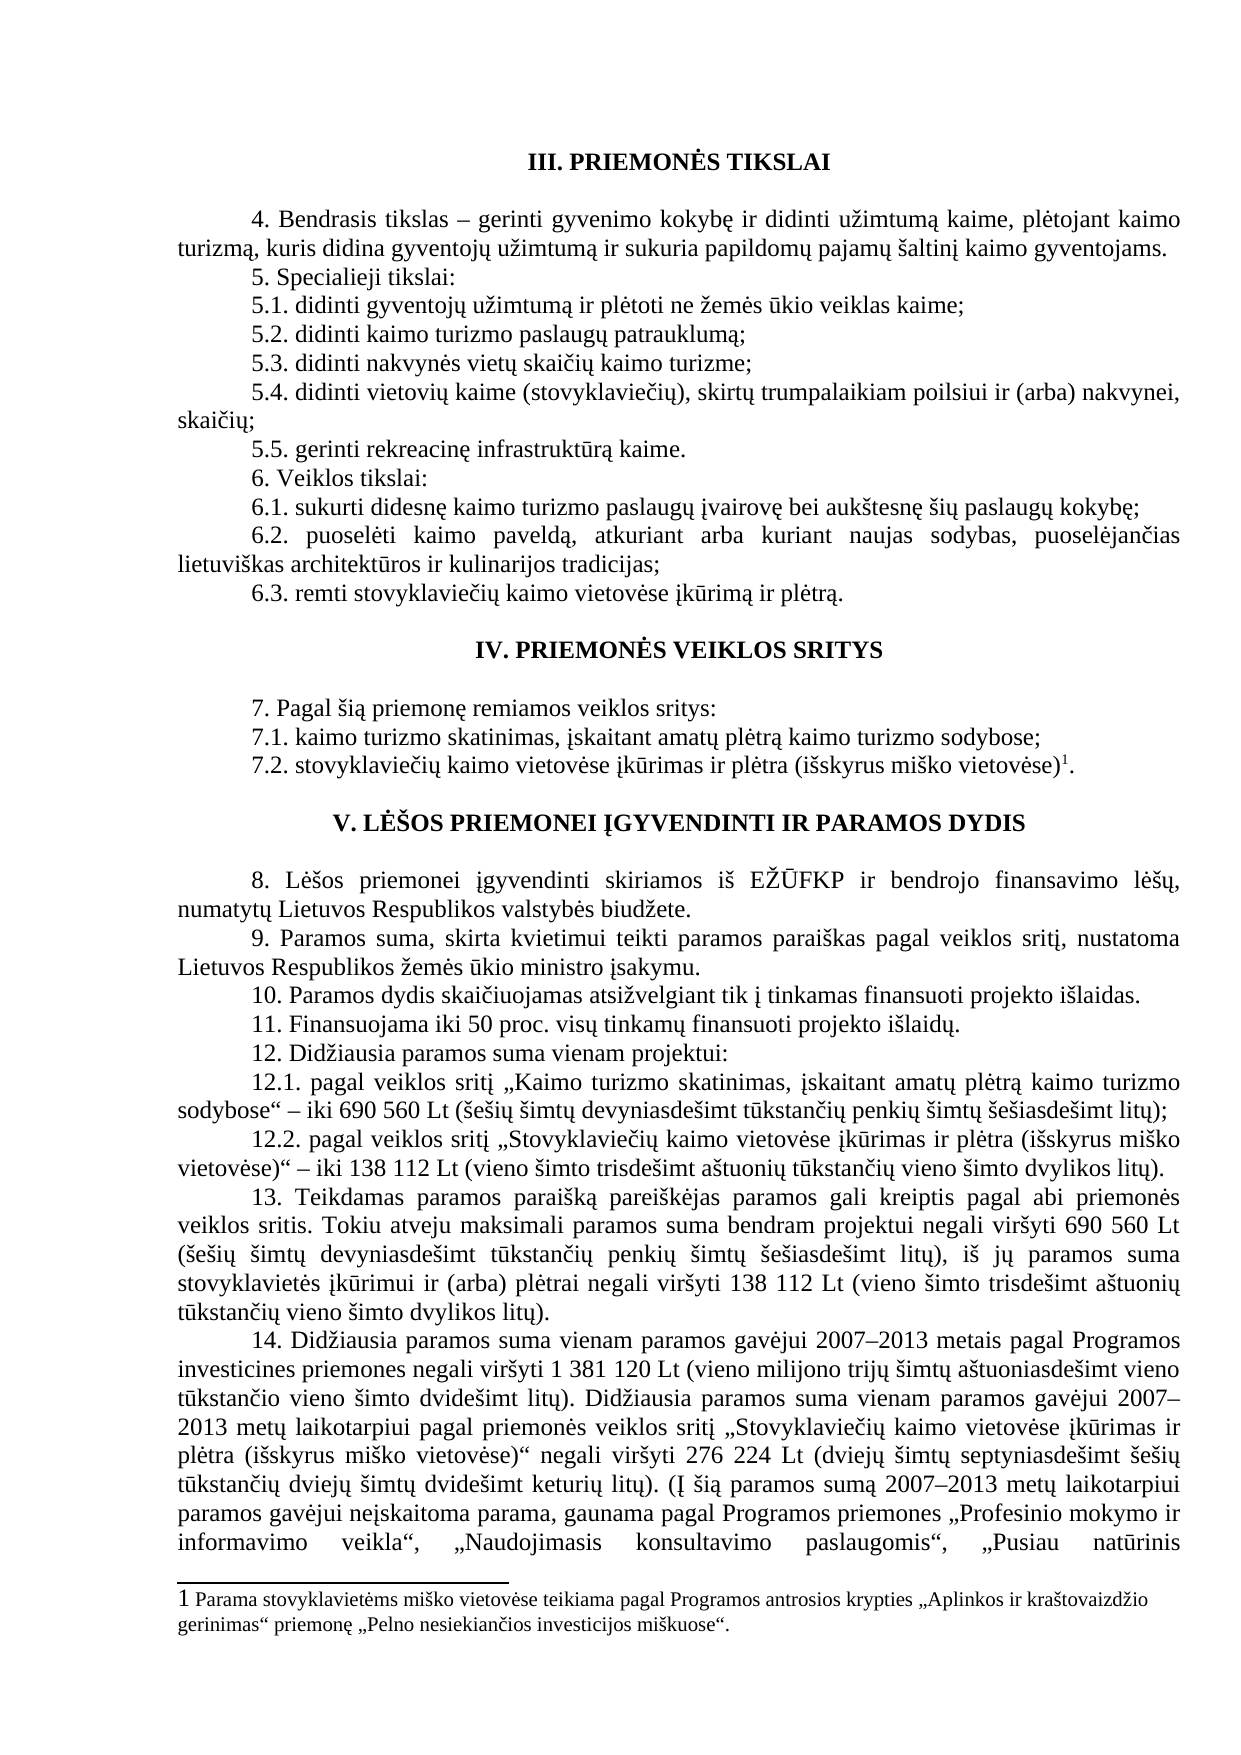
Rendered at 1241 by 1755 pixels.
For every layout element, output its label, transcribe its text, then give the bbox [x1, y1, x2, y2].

text 12. Didžiausia paramos suma vienam projektui: [177, 1038, 1181, 1067]
text 5.5. gerinti rekreacinę infrastruktūrą kaime. [177, 434, 1181, 463]
text 5.1. didinti gyventojų užimtumą ir plėtoti ne žemės ūkio veiklas kaime; [177, 291, 1181, 319]
text 7. Pagal šią priemonę remiamos veiklos sritys: [177, 693, 1181, 722]
text 6.1. sukurti didesnę kaimo turizmo paslaugų įvairovę bei aukštesnę šių paslaugų kokybę; [177, 492, 1181, 521]
text 12.1. pagal veiklos sritį „Kaimo turizmo skatinimas, įskaitant amatų plėtrą kaimo turizmo sodybose“ – iki 690 560 Lt (šešių šimtų devyniasdešimt tūkstančių penkių šimtų šešiasdešimt litų); [177, 1067, 1181, 1124]
text 14. Didžiausia paramos suma vienam paramos gavėjui 2007–2013 metais pagal Programos investicines priemones negali viršyti 1 381 120 Lt (vieno milijono trijų šimtų aštuoniasdešimt vieno tūkstančio vieno šimto dvidešimt litų). Didžiausia paramos suma vienam paramos gavėjui 2007–2013 metų laikotarpiui pagal priemonės veiklos sritį „Stovyklaviečių kaimo vietovėse įkūrimas ir plėtra (išskyrus miško vietovėse)“ negali viršyti 276 224 Lt (dviejų šimtų septyniasdešimt šešių tūkstančių dviejų šimtų dvidešimt keturių litų). (Į šią paramos sumą 2007–2013 metų laikotarpiui paramos gavėjui neįskaitoma parama, gaunama pagal Programos priemones „Profesinio mokymo ir informavimo veikla“, „Naudojimasis konsultavimo paslaugomis“, „Pusiau natūrinis [177, 1326, 1181, 1556]
text 7.2. stovyklaviečių kaimo vietovėse įkūrimas ir plėtra (išskyrus miško vietovėse). [177, 751, 1181, 779]
text 6. Veiklos tikslai: [177, 463, 1181, 492]
text 5.3. didinti nakvynės vietų skaičių kaimo turizme; [177, 348, 1181, 377]
text 11. Finansuojama iki 50 proc. visų tinkamų finansuoti projekto išlaidų. [177, 1009, 1181, 1038]
text 6.3. remti stovyklaviečių kaimo vietovėse įkūrimą ir plėtrą. [177, 578, 1181, 607]
text 5.2. didinti kaimo turizmo paslaugų patrauklumą; [177, 319, 1181, 348]
text 8. Lėšos priemonei įgyvendinti skiriamos iš EŽŪFKP ir bendrojo finansavimo lėšų, numatytų Lietuvos Respublikos valstybės biudžete. [177, 866, 1181, 923]
text 12.2. pagal veiklos sritį „Stovyklaviečių kaimo vietovėse įkūrimas ir plėtra (išskyrus miško vietovėse)“ – iki 138 112 Lt (vieno šimto trisdešimt aštuonių tūkstančių vieno šimto dvylikos litų). [177, 1124, 1181, 1182]
text V. LĖŠOS PRIEMONEI ĮGYVENDINTI IR PARAMOS DYDIS [177, 808, 1181, 837]
text 6.2. puoselėti kaimo paveldą, atkuriant arba kuriant naujas sodybas, puoselėjančias lietuviškas architektūros ir kulinarijos tradicijas; [177, 521, 1181, 578]
text 13. Teikdamas paramos paraišką pareiškėjas paramos gali kreiptis pagal abi priemonės veiklos sritis. Tokiu atveju maksimali paramos suma bendram projektui negali viršyti 690 560 Lt (šešių šimtų devyniasdešimt tūkstančių penkių šimtų šešiasdešimt litų), iš jų paramos suma stovyklavietės įkūrimui ir (arba) plėtrai negali viršyti 138 112 Lt (vieno šimto trisdešimt aštuonių tūkstančių vieno šimto dvylikos litų). [177, 1182, 1181, 1326]
text Parama stovyklavietėms miško vietovėse teikiama pagal Programos antrosios krypties „Aplinkos ir kraštovaizdžio gerinimas“ priemonę „Pelno nesiekiančios investicijos miškuose“. [177, 1583, 1181, 1636]
text 5.4. didinti vietovių kaime (stovyklaviečių), skirtų trumpalaikiam poilsiui ir (arba) nakvynei, skaičių; [177, 377, 1181, 434]
text 5. Specialieji tikslai: [177, 262, 1181, 291]
text IV. PRIEMONĖS VEIKLOS SRITYS [177, 636, 1181, 664]
text 9. Paramos suma, skirta kvietimui teikti paramos paraiškas pagal veiklos sritį, nustatoma Lietuvos Respublikos žemės ūkio ministro įsakymu. [177, 923, 1181, 981]
text III. PRIEMONĖS TIKSLAI [177, 147, 1181, 176]
text 4. Bendrasis tikslas – gerinti gyvenimo kokybę ir didinti užimtumą kaime, plėtojant kaimo turizmą, kuris didina gyventojų užimtumą ir sukuria papildomų pajamų šaltinį kaimo gyventojams. [177, 204, 1181, 262]
text 10. Paramos dydis skaičiuojamas atsižvelgiant tik į tinkamas finansuoti projekto išlaidas. [177, 981, 1181, 1009]
text 7.1. kaimo turizmo skatinimas, įskaitant amatų plėtrą kaimo turizmo sodybose; [177, 722, 1181, 751]
